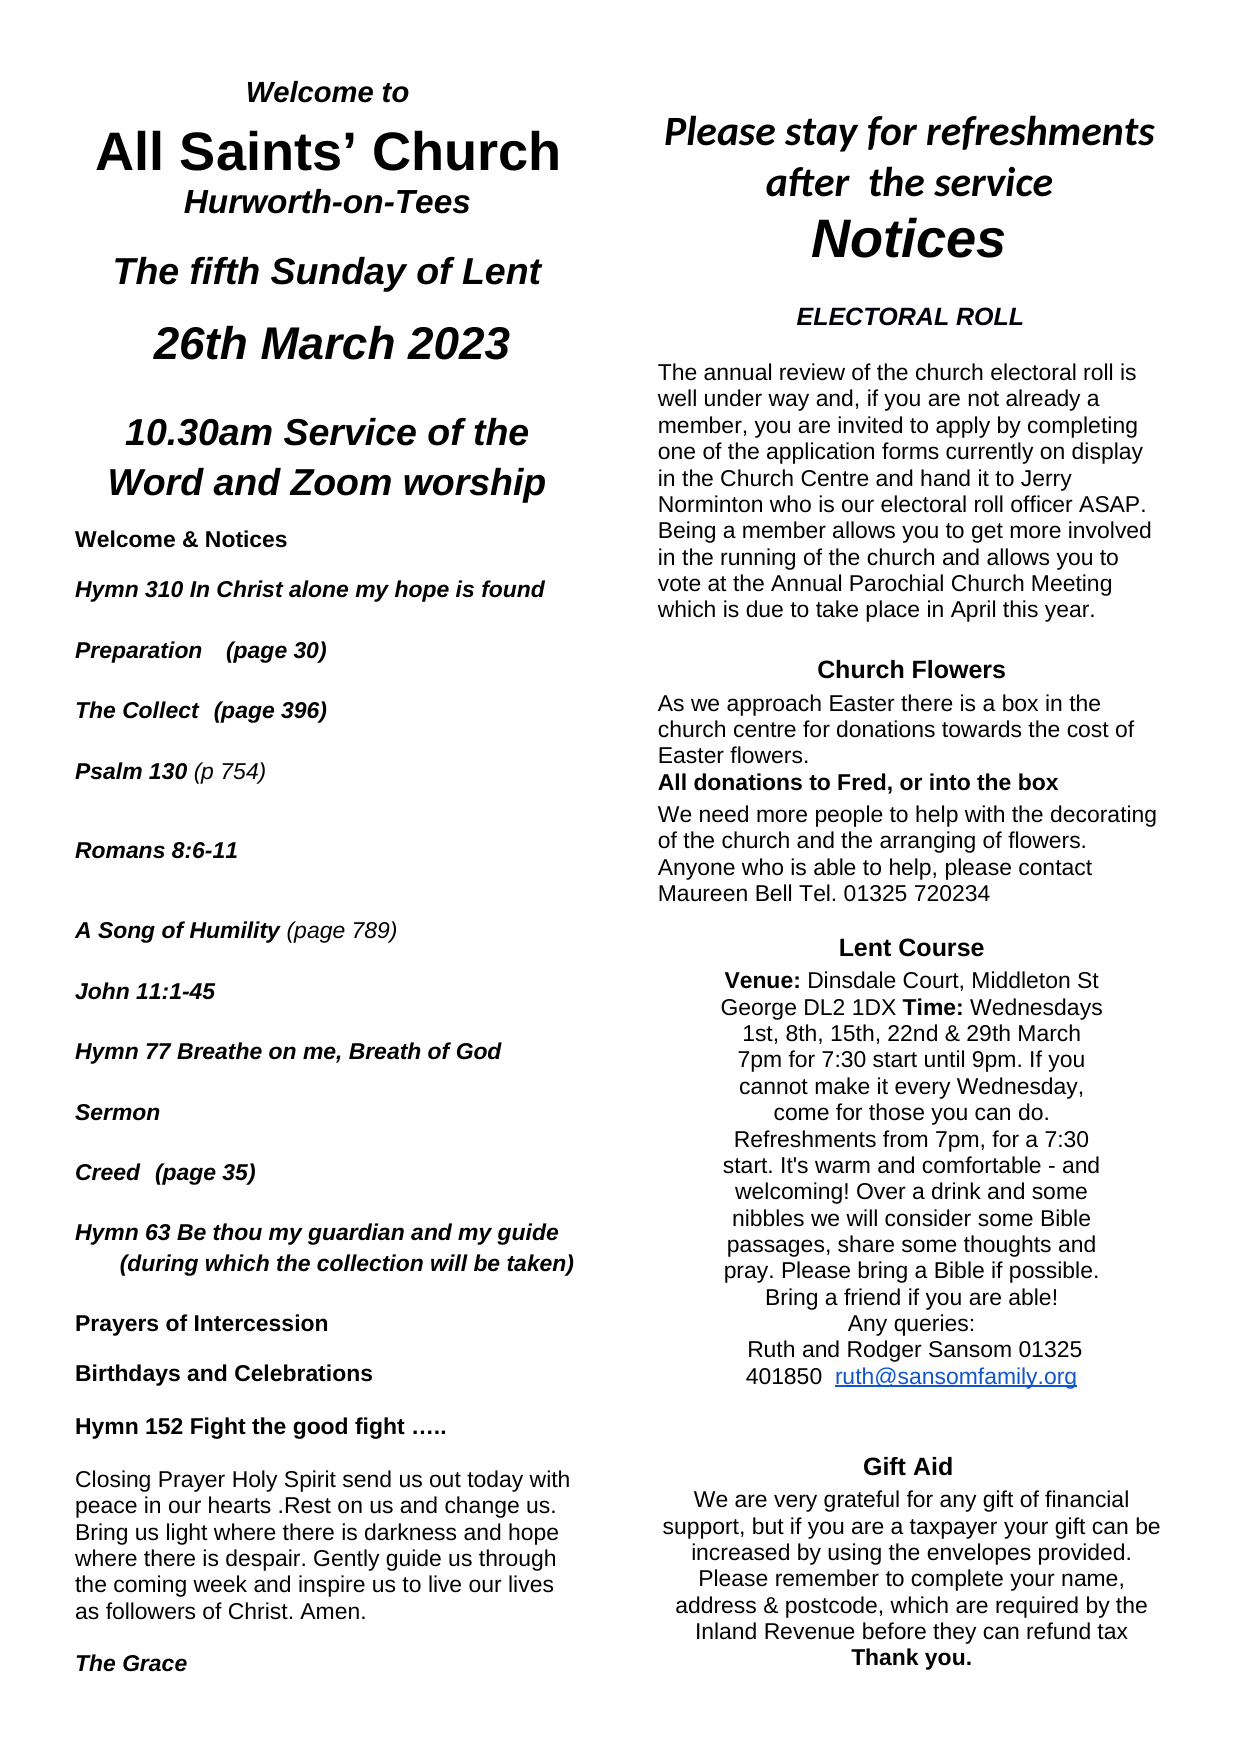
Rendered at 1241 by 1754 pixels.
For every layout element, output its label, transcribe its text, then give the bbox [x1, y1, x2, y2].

text The Collect (page 396) [75, 697, 583, 724]
subtitle All Saints’ Church [75, 119, 583, 182]
text A Song of Humility (page 789) [75, 917, 583, 944]
text Please stay for refreshments after the service [658, 105, 1165, 207]
text The fifth Sunday of Lent [75, 249, 583, 293]
text Hymn 310 In Christ alone my hope is found [75, 576, 583, 603]
text We need more people to help with the decorating of the church and the arranging of flowers. [658, 801, 1165, 854]
text Thank you. [658, 1644, 1165, 1671]
text Gift Aid [658, 1452, 1165, 1480]
text Hurworth-on-Tees [75, 182, 583, 220]
text Anyone who is able to help, please contact Maureen Bell Tel. 01325 720234 [658, 854, 1165, 906]
text 10.30am Service of the Word and Zoom worship [75, 410, 583, 503]
text The annual review of the church electoral roll is well under way and, if you are not already a member, you are invited to apply by completing one of the application forms currently on display in the Church Centre and hand it to Jerry Norminton who is our electoral roll officer ASAP. [658, 359, 1165, 517]
text 26th March 2023 [75, 317, 583, 369]
text Ruth and Rodger Sansom 01325 401850 ruth@sansomfamily.org [717, 1336, 1106, 1389]
text Birthdays and Celebrations [75, 1360, 583, 1387]
text Being a member allows you to get more involved in the running of the church and allows you to vote at the Annual Parochial Church Meeting which is due to take place in April this year. [658, 517, 1165, 623]
text Closing Prayer Holy Spirit send us out today with peace in our hearts .Rest on us and change us. Bring us light where there is darkness and hope where there is despair. Gently guide us through the coming week and inspire us to live our lives as followers of Christ. Amen. [75, 1466, 583, 1624]
text (during which the collection will be taken) [75, 1249, 583, 1276]
text Hymn 152 Fight the good fight ….. [75, 1413, 583, 1439]
text Church Flowers [658, 655, 1165, 684]
text Hymn 77 Breathe on me, Breath of God [75, 1038, 583, 1064]
text Creed (page 35) [75, 1159, 583, 1185]
text Hymn 63 Be thou my guardian and my guide [75, 1219, 583, 1246]
text ELECTORAL ROLL [658, 302, 1165, 331]
text The Grace [75, 1650, 583, 1677]
text Venue: Dinsdale Court, Middleton St George DL2 1DX Time: Wednesdays 1st, 8th, 15th, 22nd & 29th March 7pm for 7:30 start until 9pm. If you cannot make it every Wednesday, come for those you can do. Refreshments from 7pm, for a 7:30 start. It's warm and comfortable - and welcoming! Over a drink and some nibbles we will consider some Bible passages, share some thoughts and pray. Please bring a Bible if possible. Bring a friend if you are able! Any queries: [717, 967, 1106, 1336]
text Please remember to complete your name, address & postcode, which are required by the Inland Revenue before they can refund tax [658, 1565, 1165, 1644]
text Lent Course [717, 933, 1106, 961]
text All donations to Fred, or into the box [658, 769, 1165, 795]
text We are very grateful for any gift of financial support, but if you are a taxpayer your gift can be increased by using the envelopes provided. [658, 1486, 1165, 1565]
text Romans 8:6-11 [75, 837, 583, 864]
text Notices [658, 207, 1165, 269]
text Welcome to [75, 75, 583, 108]
subtitle Welcome & Notices [75, 526, 583, 552]
text John 11:1-45 [75, 978, 583, 1004]
subtitle Prayers of Intercession [75, 1310, 583, 1336]
text Sermon [75, 1098, 583, 1125]
text Preparation (page 30) [75, 637, 583, 663]
text As we approach Easter there is a box in the church centre for donations towards the cost of Easter flowers. [658, 689, 1165, 769]
text Psalm 130 (p 754) [75, 758, 583, 784]
